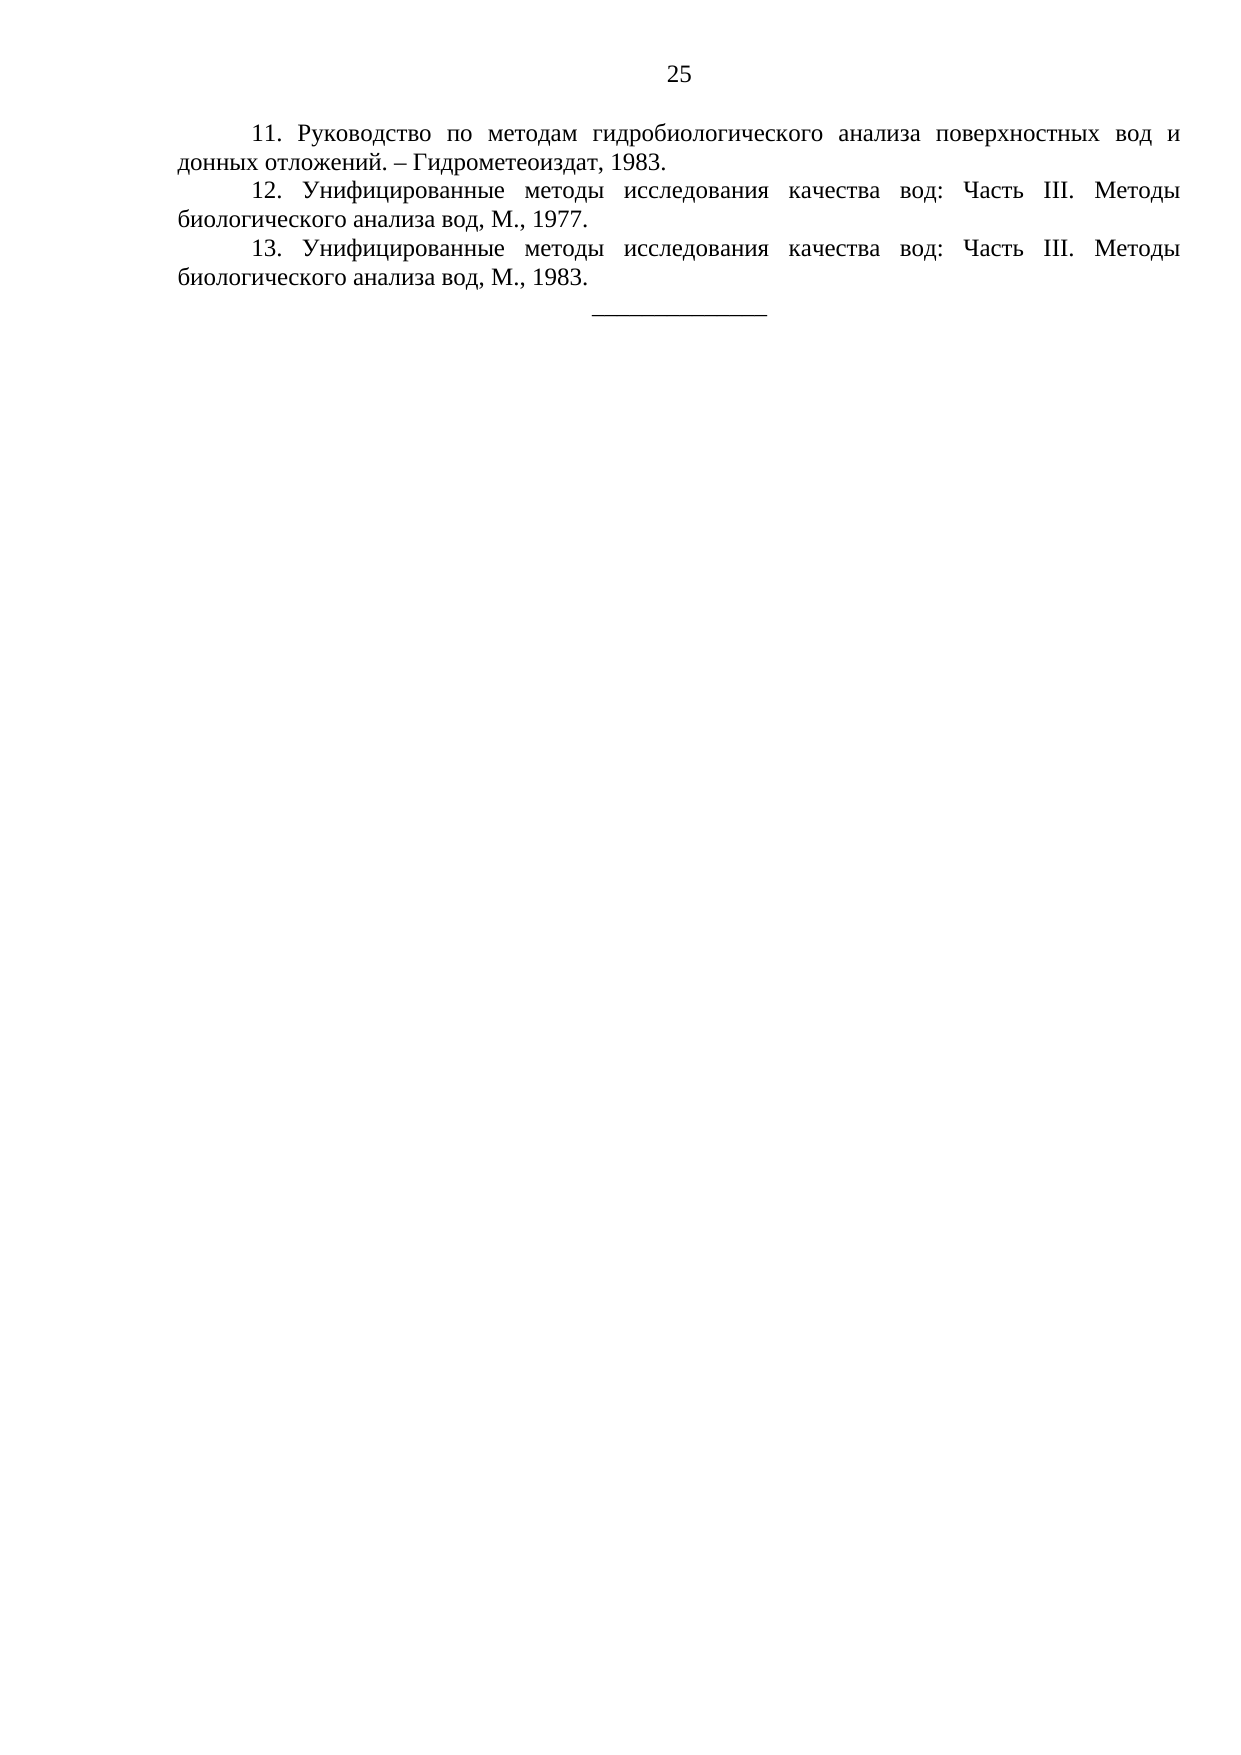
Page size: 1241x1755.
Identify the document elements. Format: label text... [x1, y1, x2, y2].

text ______________ [177, 291, 1181, 319]
text 12. Унифицированные методы исследования качества вод: Часть III. Mетоды биологического анализа вод, М., 1977. [177, 176, 1181, 233]
text 13. Унифицированные методы исследования качества вод: Часть III. Mетоды биологического анализа вод, М., 1983. [177, 233, 1181, 291]
text 11. Руководство по методам гидробиологического анализа поверхностных вод и донных отложений. – Гидрометеоиздат, 1983. [177, 118, 1181, 176]
